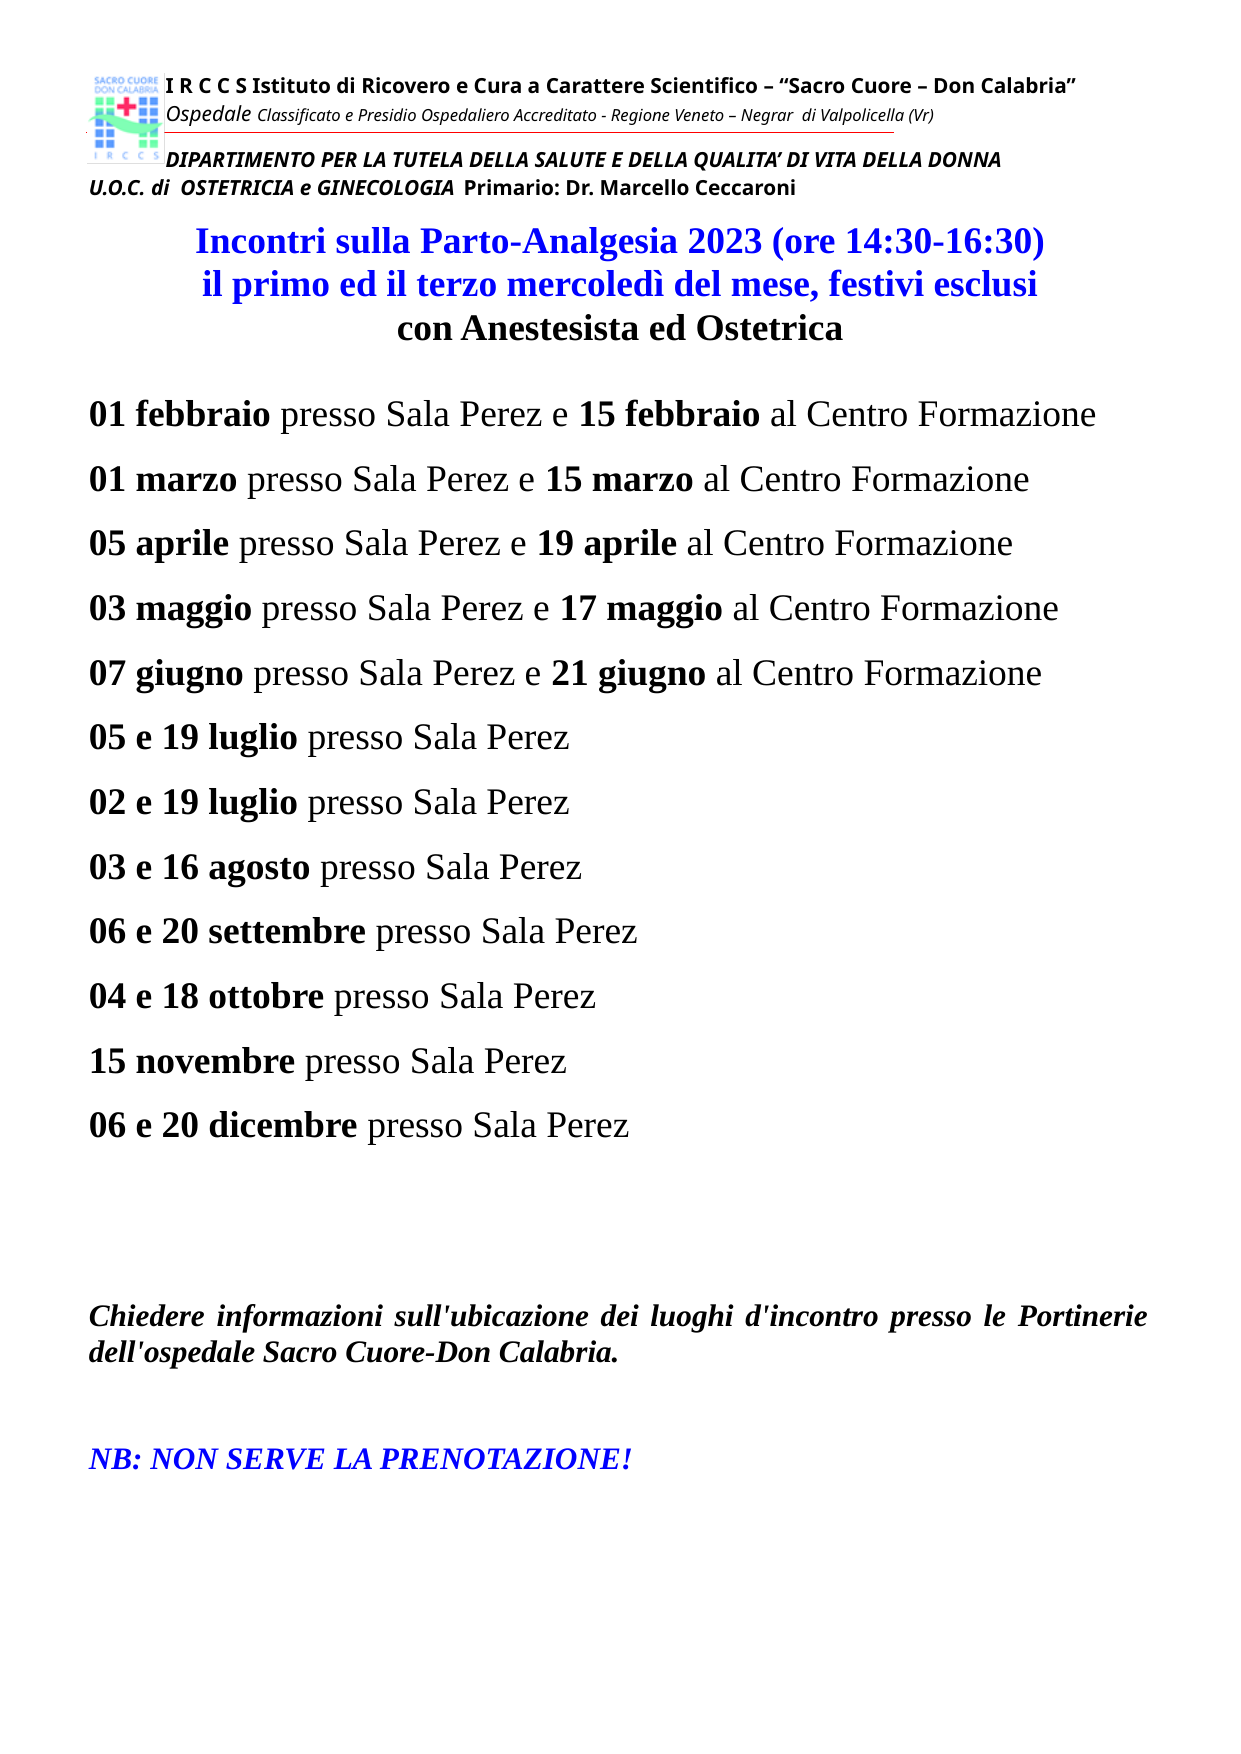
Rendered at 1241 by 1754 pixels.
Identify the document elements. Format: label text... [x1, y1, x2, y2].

text il primo ed il terzo mercoledì del mese, festivi esclusi [88, 262, 1152, 305]
text 05 aprile presso Sala Perez e 19 aprile al Centro Formazione [88, 521, 1152, 564]
text Chiedere informazioni sull'ubicazione dei luoghi d'incontro presso le Portinerie dell'ospedale Sacro Cuore-Don Calabria. [88, 1297, 1152, 1369]
text 03 maggio presso Sala Perez e 17 maggio al Centro Formazione [88, 585, 1152, 628]
text 05 e 19 luglio presso Sala Perez [88, 715, 1152, 758]
text 03 e 16 agosto presso Sala Perez [88, 844, 1152, 887]
text 01 marzo presso Sala Perez e 15 marzo al Centro Formazione [88, 456, 1152, 499]
text 07 giugno presso Sala Perez e 21 giugno al Centro Formazione [88, 650, 1152, 693]
text con Anestesista ed Ostetrica [88, 305, 1152, 348]
text Ospedale Classificato e Presidio Ospedaliero Accreditato - Regione Veneto – Negrar di Valpolicella (Vr) [166, 99, 1152, 128]
text U.O.C. di OSTETRICIA e GINECOLOGIA Primario: Dr. Marcello Ceccaroni [88, 173, 1152, 202]
text 06 e 20 settembre presso Sala Perez [88, 909, 1152, 952]
text 04 e 18 ottobre presso Sala Perez [88, 973, 1152, 1017]
text Incontri sulla Parto-Analgesia 2023 (ore 14:30-16:30) [88, 219, 1152, 262]
text 06 e 20 dicembre presso Sala Perez [88, 1103, 1152, 1146]
text 01 febbraio presso Sala Perez e 15 febbraio al Centro Formazione [88, 391, 1152, 434]
text DIPARTIMENTO PER LA TUTELA DELLA SALUTE E DELLA QUALITA’ DI VITA DELLA DONNA [88, 145, 1152, 173]
text NB: NON SERVE LA PRENOTAZIONE! [88, 1441, 1152, 1477]
text I R C C S Istituto di Ricovero e Cura a Carattere Scientifico – “Sacro Cuore – Don Calabria” [88, 71, 1152, 99]
text 15 novembre presso Sala Perez [88, 1038, 1152, 1081]
picture [87, 73, 166, 165]
text 02 e 19 luglio presso Sala Perez [88, 779, 1152, 822]
